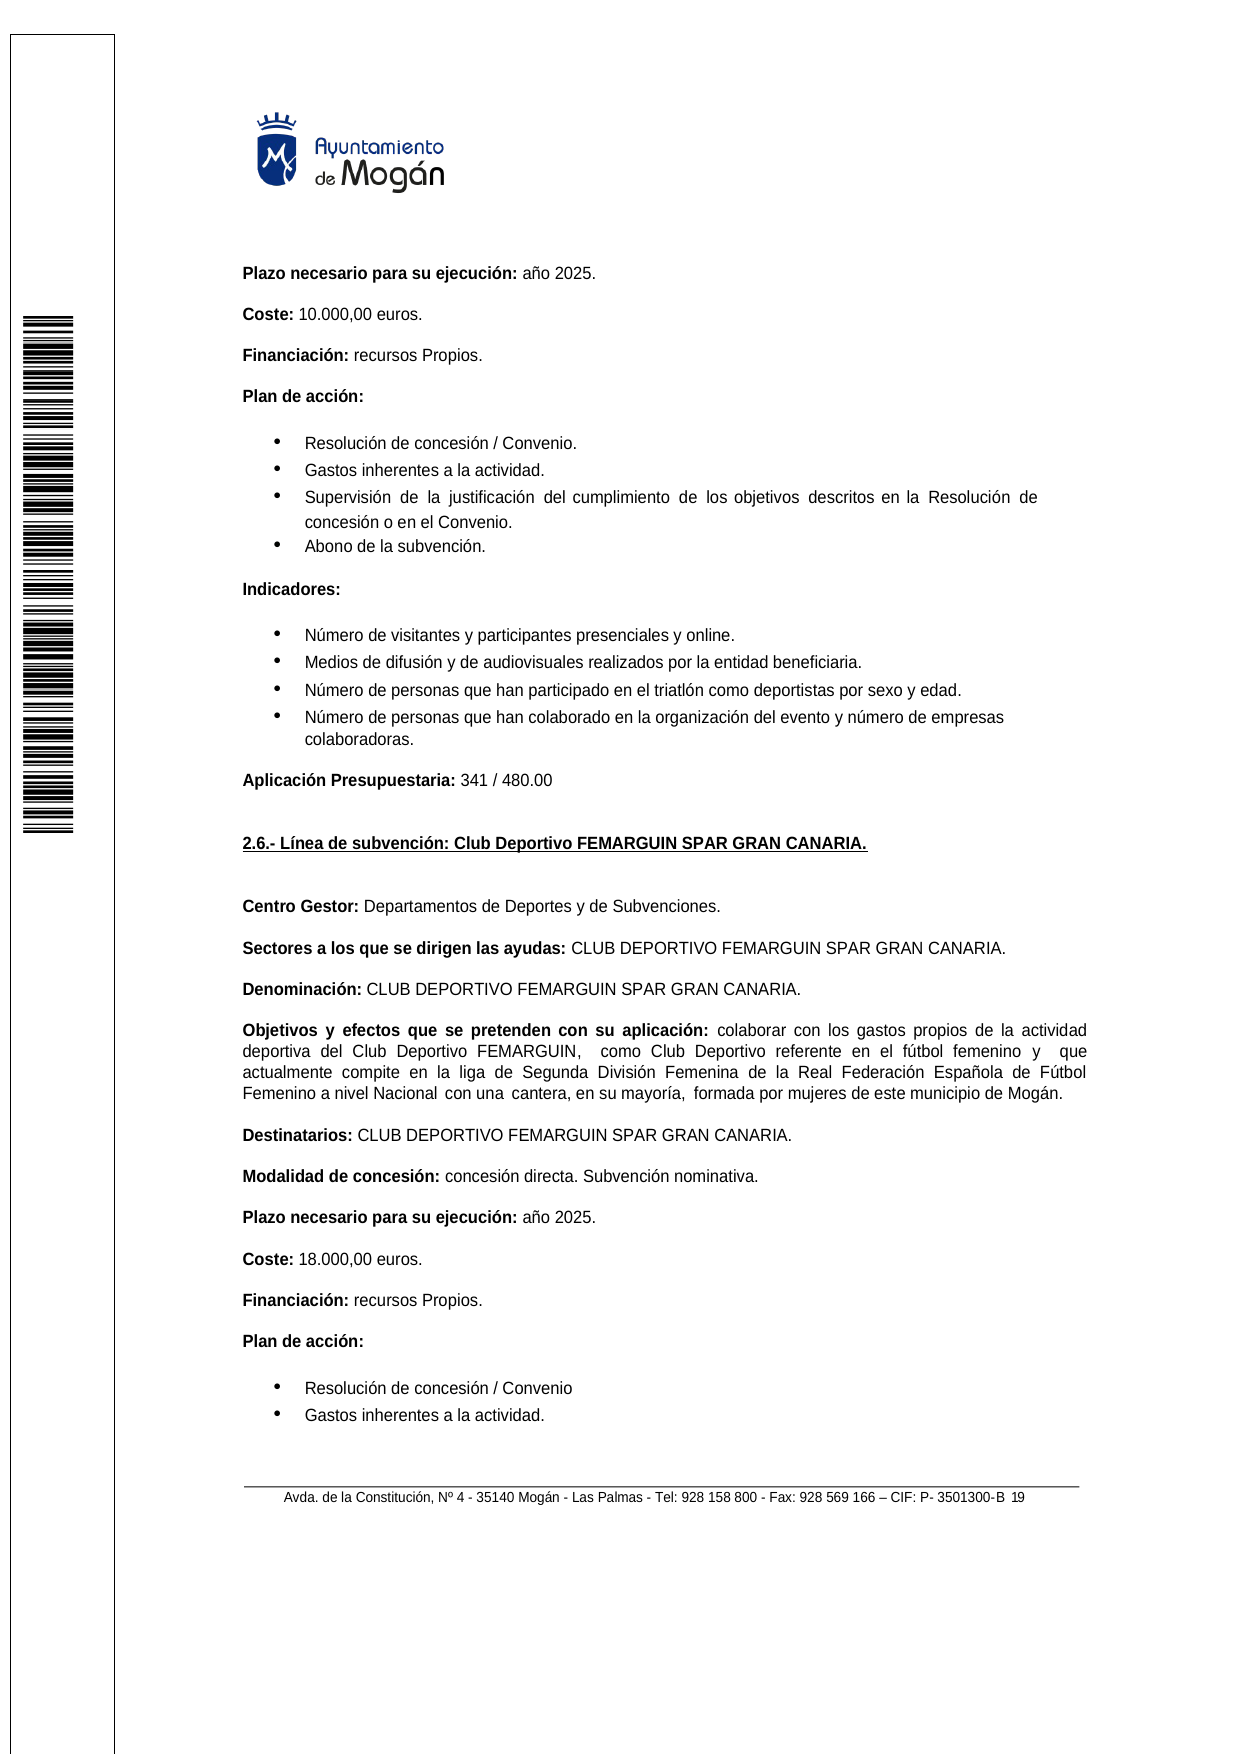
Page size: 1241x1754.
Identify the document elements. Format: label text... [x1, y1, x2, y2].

text Destinatarios: CLUB DEPORTIVO FEMARGUIN SPAR GRAN CANARIA. [242, 1125, 1188, 1145]
text Plazo necesario para su ejecución: año 2025. [242, 263, 1188, 283]
text Centro Gestor: Departamentos de Deportes y de Subvenciones. [242, 897, 1188, 917]
text Coste: 18.000,00 euros. [242, 1249, 1188, 1269]
text Indicadores: [242, 579, 1188, 599]
list Número de visitantes y participantes presenciales y online. [273, 620, 1188, 647]
text Avda. de la Constitución, Nº 4 - 35140 Mogán - Las Palmas - Tel: 928 158 800 - Fax: 928 569 166 – CIF: P- 3501300-B 19 [283, 1490, 1188, 1506]
text concesión o en el Convenio. [304, 509, 1188, 534]
text Modalidad de concesión: concesión directa. Subvención nominativa. [242, 1166, 1188, 1187]
text 2.6.- Línea de subvención: Club Deportivo FEMARGUIN SPAR GRAN CANARIA. [242, 833, 1188, 854]
list Gastos inherentes a la actividad. [273, 1399, 1188, 1427]
list Resolución de concesión / Convenio [273, 1372, 1188, 1399]
text Aplicación Presupuestaria: 341 / 480.00 [242, 770, 1188, 791]
text Objetivos y efectos que se pretenden con su aplicación: colaborar con los gastos propios de la actividad deportiva del Club Deportivo FEMARGUIN, como Club Deportivo referente en el fútbol femenino y que actualmente compite en la liga de Segunda División Femenina de la Real Federación Española de Fútbol Femenino a nivel Nacional con una cantera, en su mayoría, formada por mujeres de este municipio de Mogán. [242, 1020, 1087, 1104]
text Plan de acción: [242, 1331, 1188, 1352]
text Denominación: CLUB DEPORTIVO FEMARGUIN SPAR GRAN CANARIA. [242, 979, 1188, 999]
list Abono de la subvención. [273, 534, 1188, 558]
list Medios de difusión y de audiovisuales realizados por la entidad beneficiaria. [273, 647, 1188, 674]
text Coste: 10.000,00 euros. [242, 304, 1188, 324]
text Sectores a los que se dirigen las ayudas: CLUB DEPORTIVO FEMARGUIN SPAR GRAN CANARIA. [242, 938, 1188, 958]
text Plan de acción: [242, 387, 1188, 407]
picture [245, 93, 458, 209]
text Plazo necesario para su ejecución: año 2025. [242, 1207, 1188, 1228]
list Gastos inherentes a la actividad. [273, 455, 1188, 482]
list Supervisión de la justificación del cumplimiento de los objetivos descritos en la Resolución de [273, 482, 1188, 509]
text Financiación: recursos Propios. [242, 1290, 1188, 1310]
list Resolución de concesión / Convenio. [273, 428, 1188, 455]
text Financiación: recursos Propios. [242, 345, 1188, 366]
text colaboradoras. [304, 729, 1188, 749]
picture [21, 314, 75, 836]
list Número de personas que han colaborado en la organización del evento y número de empresas [273, 702, 1188, 729]
list Número de personas que han participado en el triatlón como deportistas por sexo y edad. [273, 674, 1188, 702]
